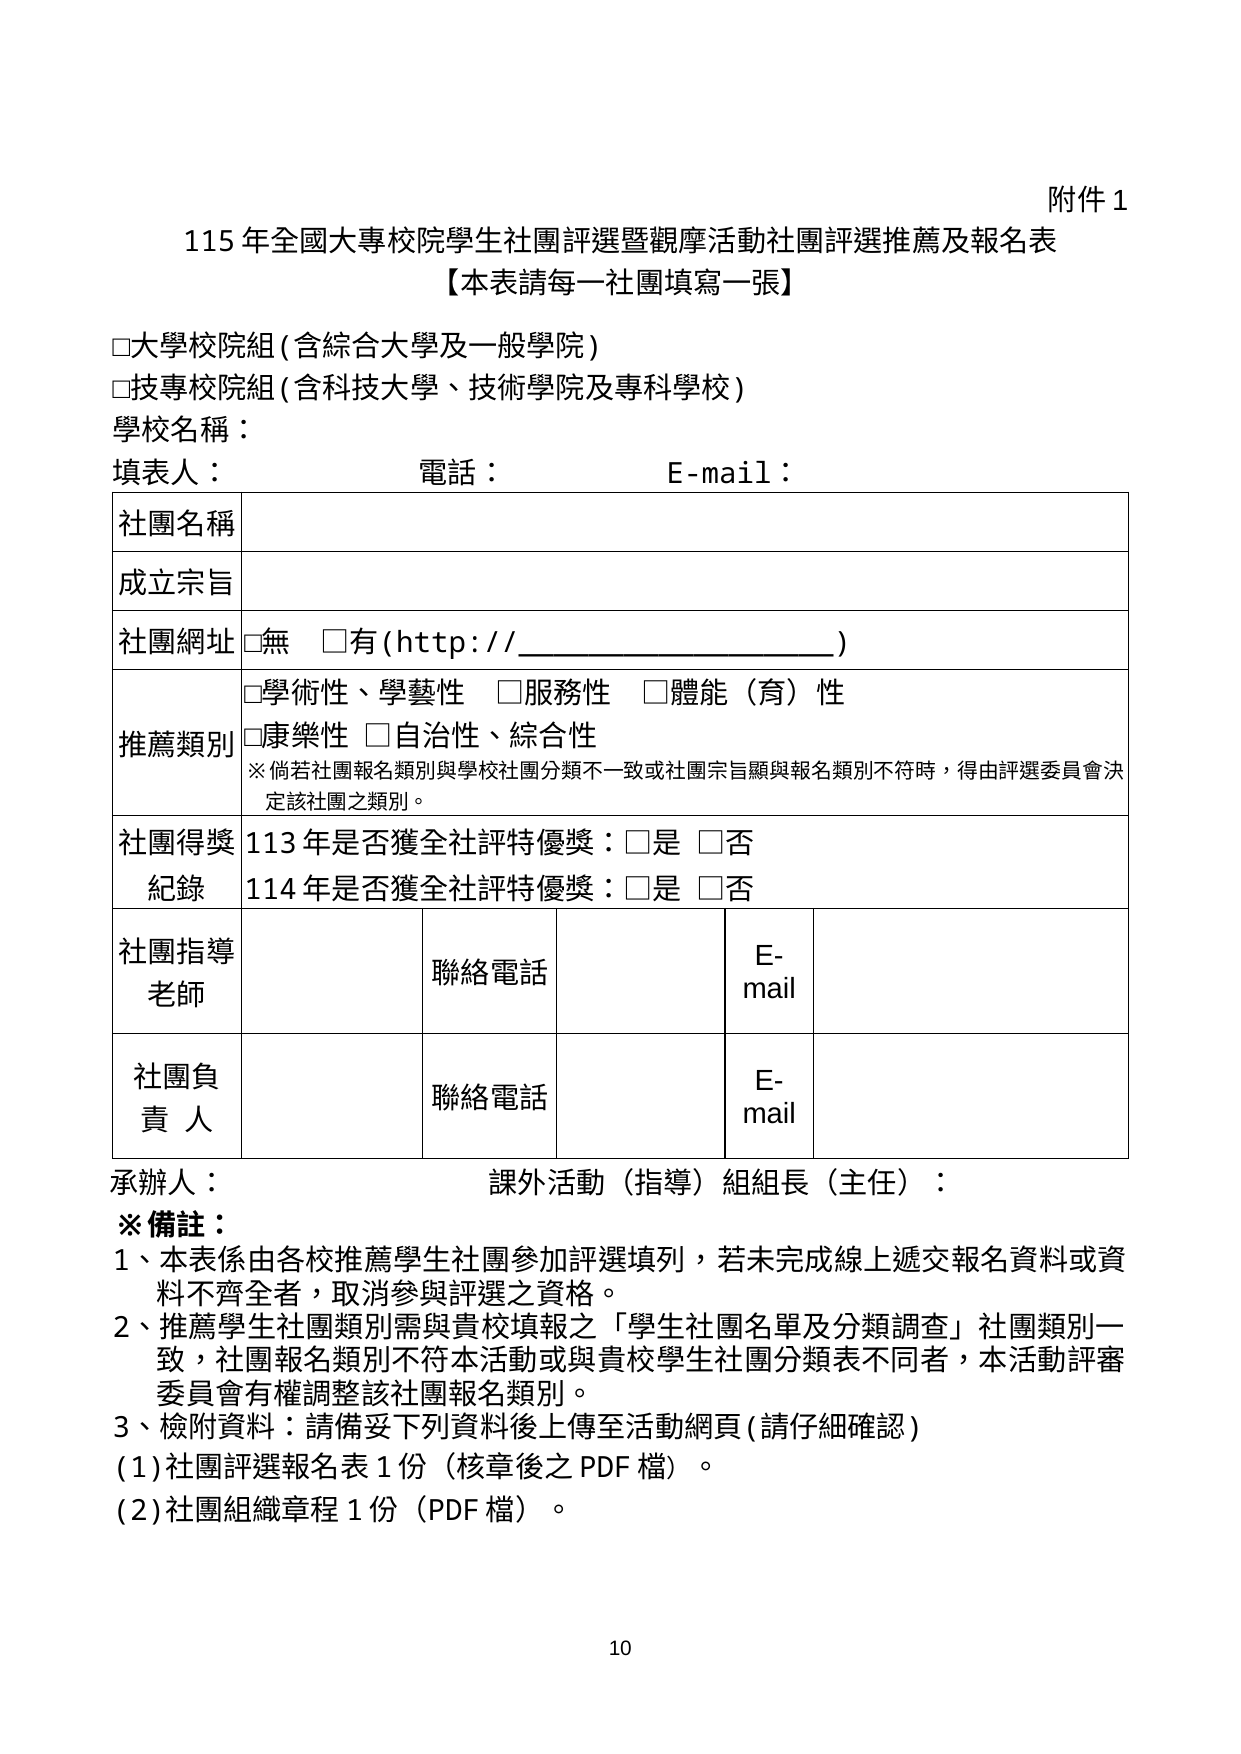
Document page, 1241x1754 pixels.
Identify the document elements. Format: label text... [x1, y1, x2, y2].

table_cell [557, 909, 724, 1033]
text 學校名稱： [112, 407, 1128, 449]
table_cell E-mail [726, 1034, 813, 1158]
text 3、檢附資料：請備妥下列資料後上傳至活動網頁(請仔細確認) [112, 1411, 1128, 1444]
table_cell E-mail [726, 909, 813, 1033]
table_cell [814, 909, 1128, 1033]
text 附件1 [149, 175, 1128, 218]
table_cell 社團得獎紀錄 [113, 816, 241, 908]
table_cell 推薦類別 [113, 670, 241, 815]
table_cell [242, 552, 1128, 610]
text 承辦人： 課外活動（指導）組組長（主任）： [109, 1159, 1128, 1202]
table_header [242, 493, 1128, 551]
table_header 社團名稱 [113, 493, 241, 551]
text (1)社團評選報名表1份（核章後之PDF檔）。 [112, 1444, 1128, 1486]
table_cell [557, 1034, 724, 1158]
table_cell 社團網址 [113, 611, 241, 669]
text 2、推薦學生社團類別需與貴校填報之「學生社團名單及分類調查」社團類別一致，社團報名類別不符本活動或與貴校學生社團分類表不同者，本活動評審委員會有權調整該社團報名類別。 [112, 1311, 1128, 1411]
text □大學校院組(含綜合大學及一般學院) [112, 322, 1128, 364]
text 115年全國大專校院學生社團評選暨觀摩活動社團評選推薦及報名表 [112, 218, 1128, 260]
table_cell □學術性、學藝性 □服務性 □體能（育）性 □康樂性 □自治性、綜合性 ※倘若社團報名類別與學校社團分類不一致或社團宗旨顯與報名類別不符時，得由評選委員會決定該社團之類別。 [242, 670, 1128, 815]
table_cell [814, 1034, 1128, 1158]
text 填表人： 電話： E-mail： [112, 449, 1128, 492]
text ※備註： [112, 1202, 1128, 1244]
text 【本表請每一社團填寫一張】 [112, 260, 1128, 302]
table_cell 社團指導老師 [113, 909, 241, 1033]
table_cell [242, 1034, 422, 1158]
table_cell 社團負 責 人 [113, 1034, 241, 1158]
table_cell [242, 909, 422, 1033]
text 1、本表係由各校推薦學生社團參加評選填列，若未完成線上遞交報名資料或資料不齊全者，取消參與評選之資格。 [112, 1244, 1128, 1311]
table_cell 聯絡電話 [423, 1034, 556, 1158]
table_cell 聯絡電話 [423, 909, 556, 1033]
text (2)社團組織章程1份（PDF檔）。 [112, 1486, 1128, 1529]
table_cell 成立宗旨 [113, 552, 241, 610]
table_cell □無 □有(http://__________________) [242, 611, 1128, 669]
text □技專校院組(含科技大學、技術學院及專科學校) [112, 364, 1128, 407]
table_cell 113年是否獲全社評特優獎：□是 □否 114年是否獲全社評特優獎：□是 □否 [242, 816, 1128, 908]
